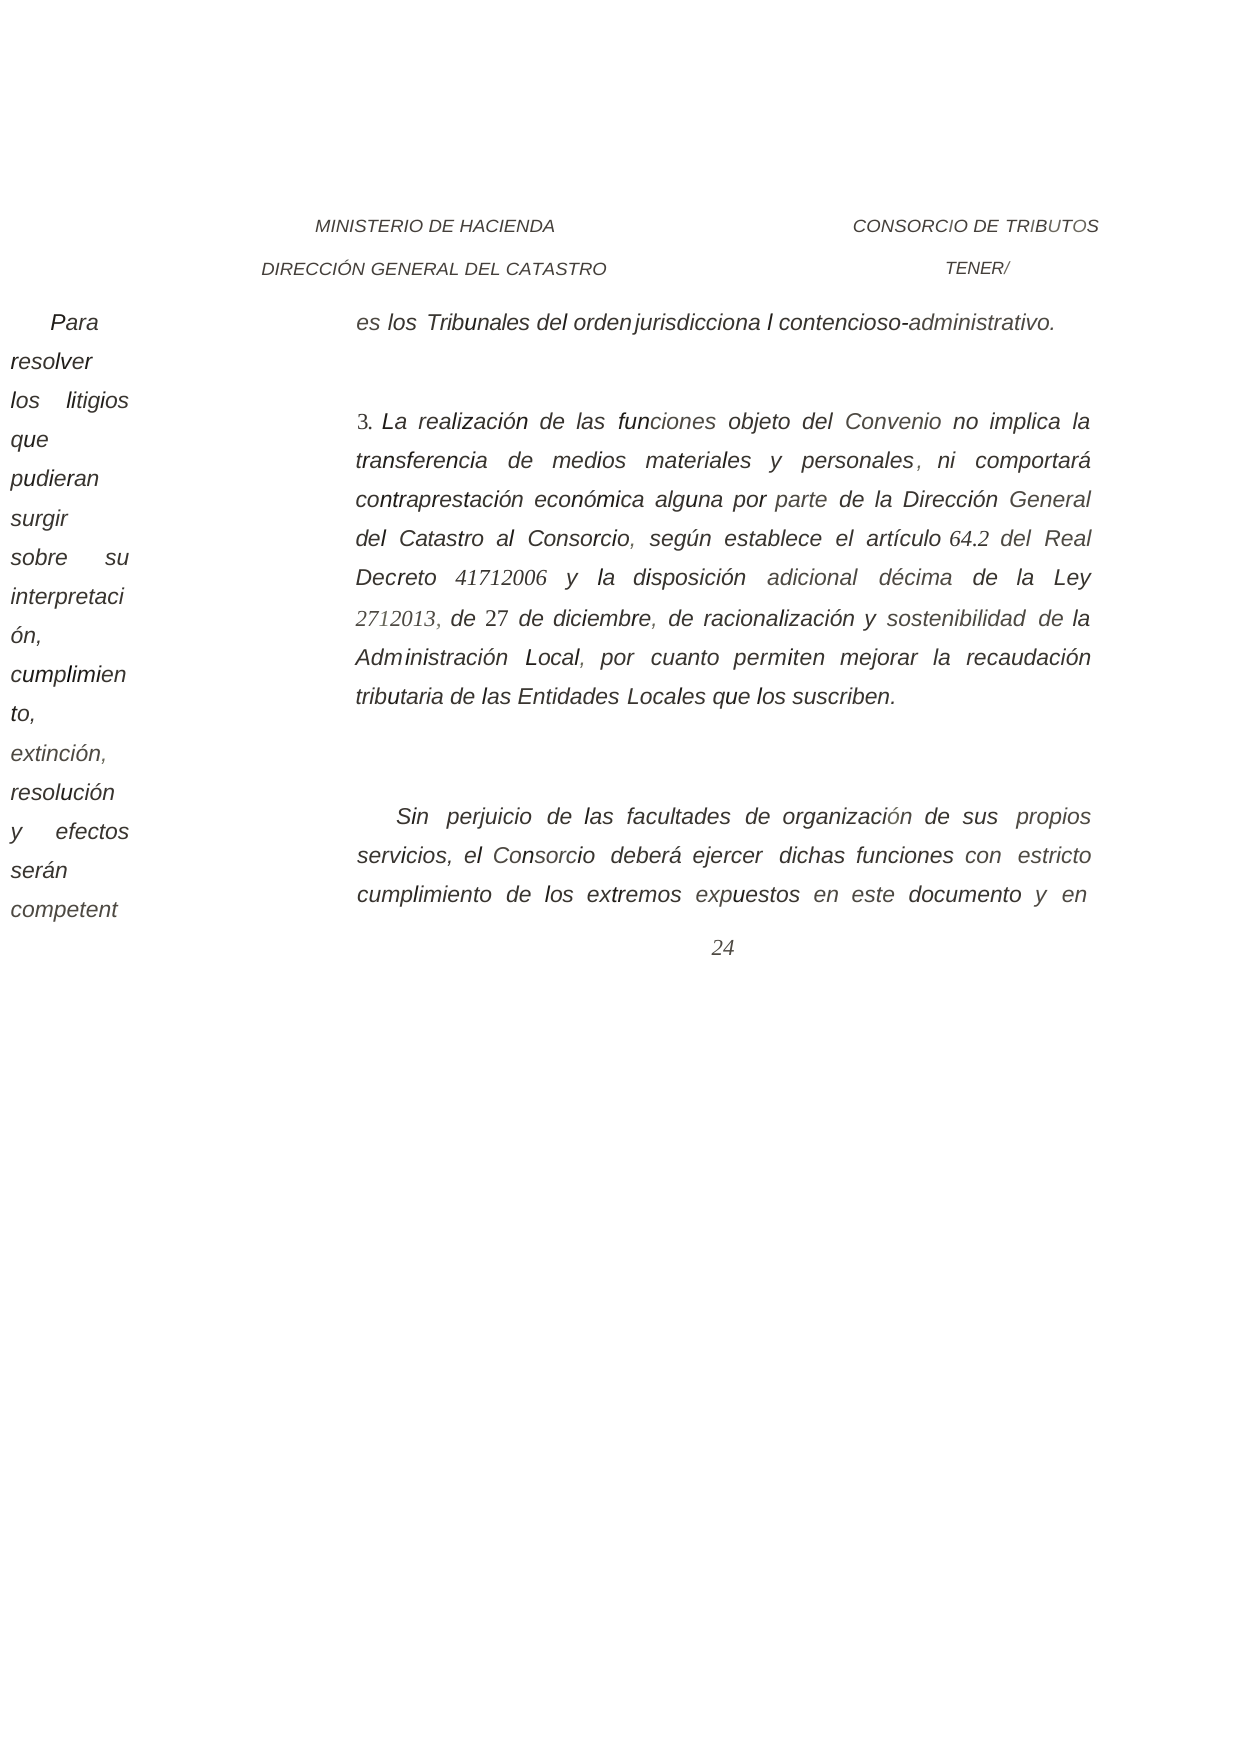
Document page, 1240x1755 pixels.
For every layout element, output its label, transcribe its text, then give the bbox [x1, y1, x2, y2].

text Sin perjuicio de las facultades de organización de sus propios servicios, el Consorcio deberá ejercer dichas funciones con estricto cumplimiento de los extremos expuestos en este documento y en [357, 803, 1092, 907]
text es los Tribunales del ordenjurisdicciona l contencioso-administrativo. [356, 309, 1090, 335]
text 3. La realización de las funciones objeto del Convenio no implica la transferencia de medios materiales y personales, ni comportará contraprestación económica alguna por parte de la Dirección General del Catastro al Consorcio, según establece el artículo 64.2 del Real Decreto 41712006 y la disposición adicional décima de la Ley 2712013, de 27 de diciembre, de racionalización y sostenibilidad de la Administración Local, por cuanto permiten mejorar la recaudación tributaria de las Entidades Locales que los suscriben. [355, 408, 1091, 709]
text 24 [346, 934, 1102, 960]
text Para resolver los litigios que pudieran surgir sobre su interpretación, cumplimiento, extinción, resolución y efectos serán competent [10, 309, 129, 922]
